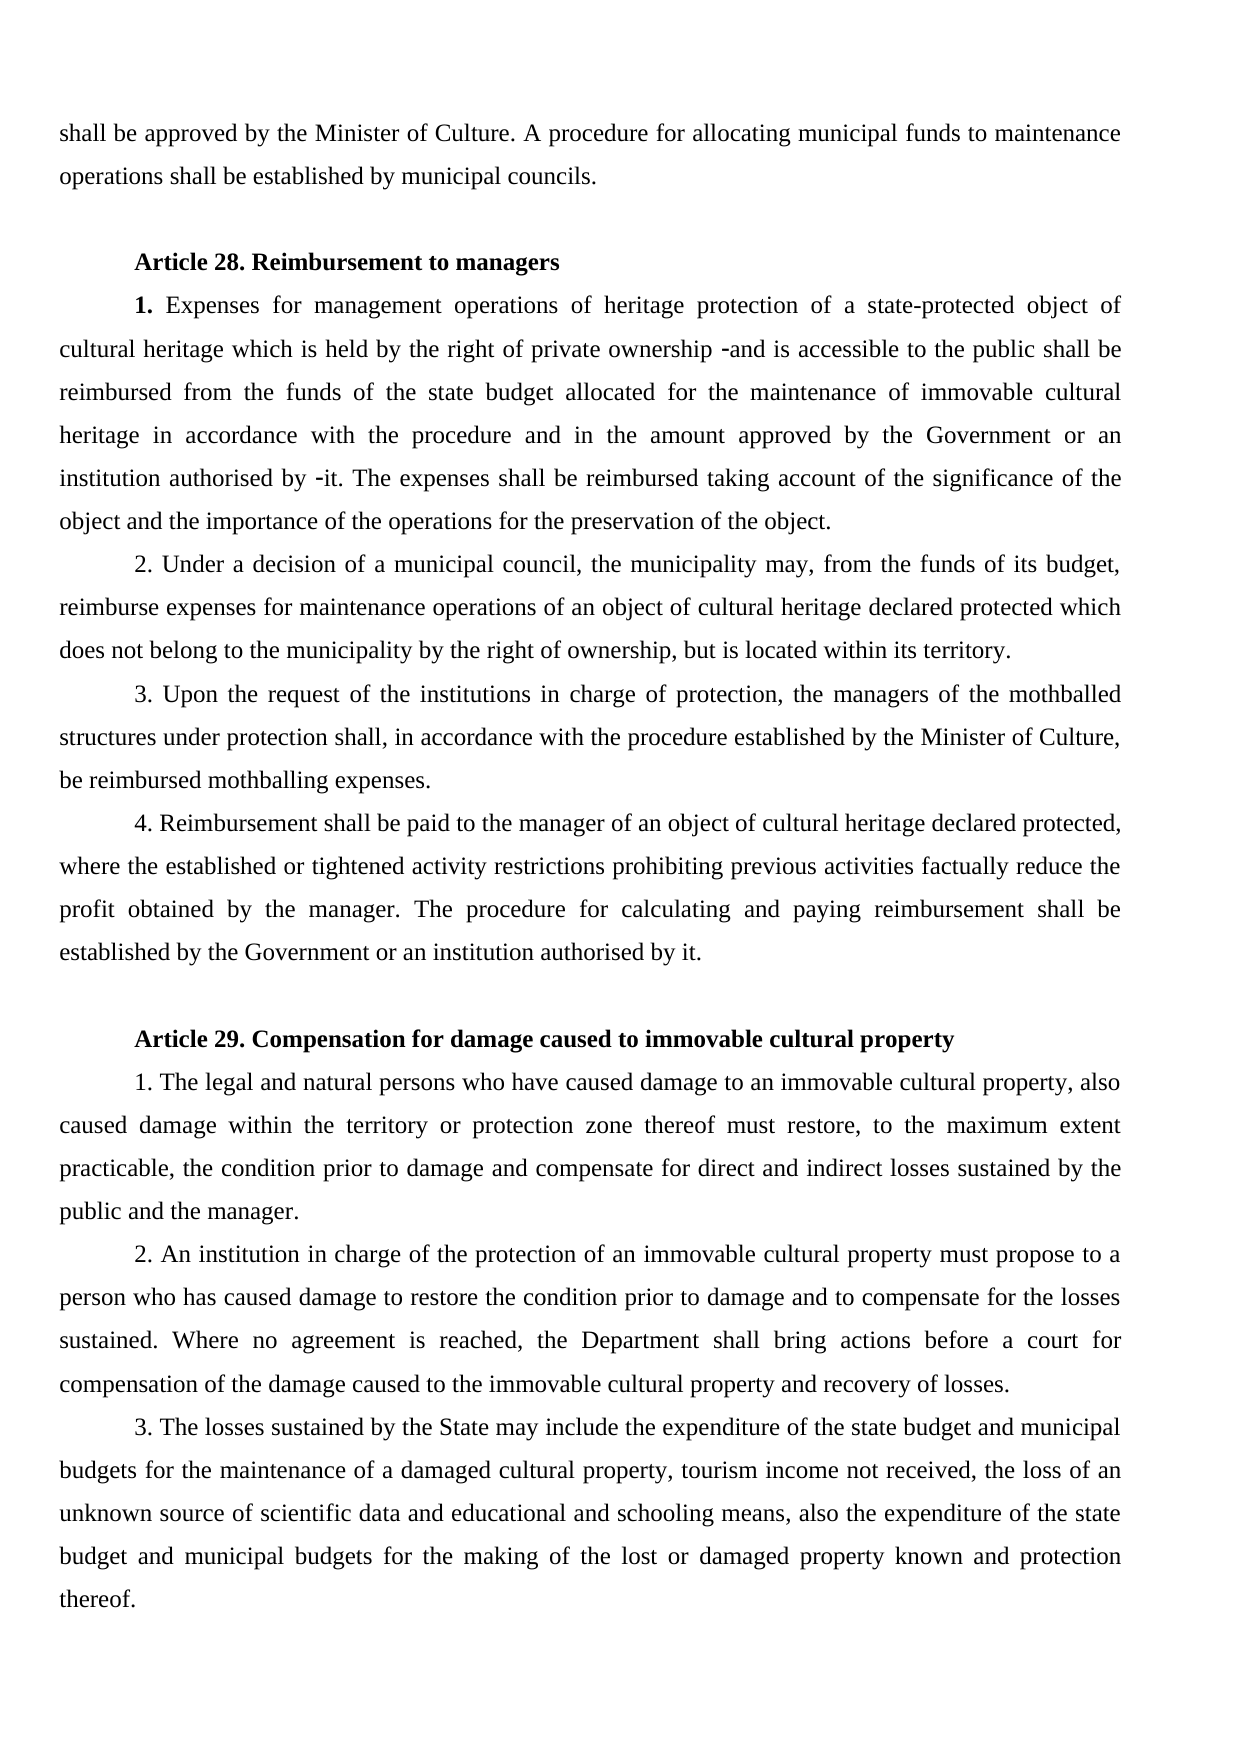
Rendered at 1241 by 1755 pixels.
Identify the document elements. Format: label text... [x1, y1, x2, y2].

text Article 29. Compensation for damage caused to immovable cultural property [134, 1024, 1122, 1052]
text 3. The losses sustained by the State may include the expenditure of the state budget and municipal budgets for the maintenance of a damaged cultural property, tourism income not received, the loss of an unknown source of scientific data and educational and schooling means, also the expenditure of the state budget and municipal budgets for the making of the lost or damaged property known and protection thereof. [59, 1412, 1122, 1613]
text shall be approved by the Minister of Culture. A procedure for allocating municipal funds to maintenance operations shall be established by municipal councils. [59, 118, 1122, 190]
text 2. Under a decision of a municipal council, the municipality may, from the funds of its budget, reimburse expenses for maintenance operations of an object of cultural heritage declared protected which does not belong to the municipality by the right of ownership, but is located within its territory. [59, 549, 1122, 664]
text Article 28. Reimbursement to managers [59, 247, 1122, 276]
text 4. Reimbursement shall be paid to the manager of an object of cultural heritage declared protected, where the established or tightened activity restrictions prohibiting previous activities factually reduce the profit obtained by the manager. The procedure for calculating and paying reimbursement shall be established by the Government or an institution authorised by it. [59, 808, 1122, 966]
text 3. Upon the request of the institutions in charge of protection, the managers of the mothballed structures under protection shall, in accordance with the procedure established by the Minister of Culture, be reimbursed mothballing expenses. [59, 679, 1122, 794]
text 1. Expenses for management operations of heritage protection of a state-protected object of cultural heritage which is held by the right of private ownership and is accessible to the public shall be reimbursed from the funds of the state budget allocated for the maintenance of immovable cultural heritage in accordance with the procedure and in the amount approved by the Government or an institution authorised by it. The expenses shall be reimbursed taking account of the significance of the object and the importance of the operations for the preservation of the object. [59, 291, 1122, 535]
text 2. An institution in charge of the protection of an immovable cultural property must propose to a person who has caused damage to restore the condition prior to damage and to compensate for the losses sustained. Where no agreement is reached, the Department shall bring actions before a court for compensation of the damage caused to the immovable cultural property and recovery of losses. [59, 1239, 1122, 1397]
text 1. The legal and natural persons who have caused damage to an immovable cultural property, also caused damage within the territory or protection zone thereof must restore, to the maximum extent practicable, the condition prior to damage and compensate for direct and indirect losses sustained by the public and the manager. [59, 1067, 1122, 1225]
